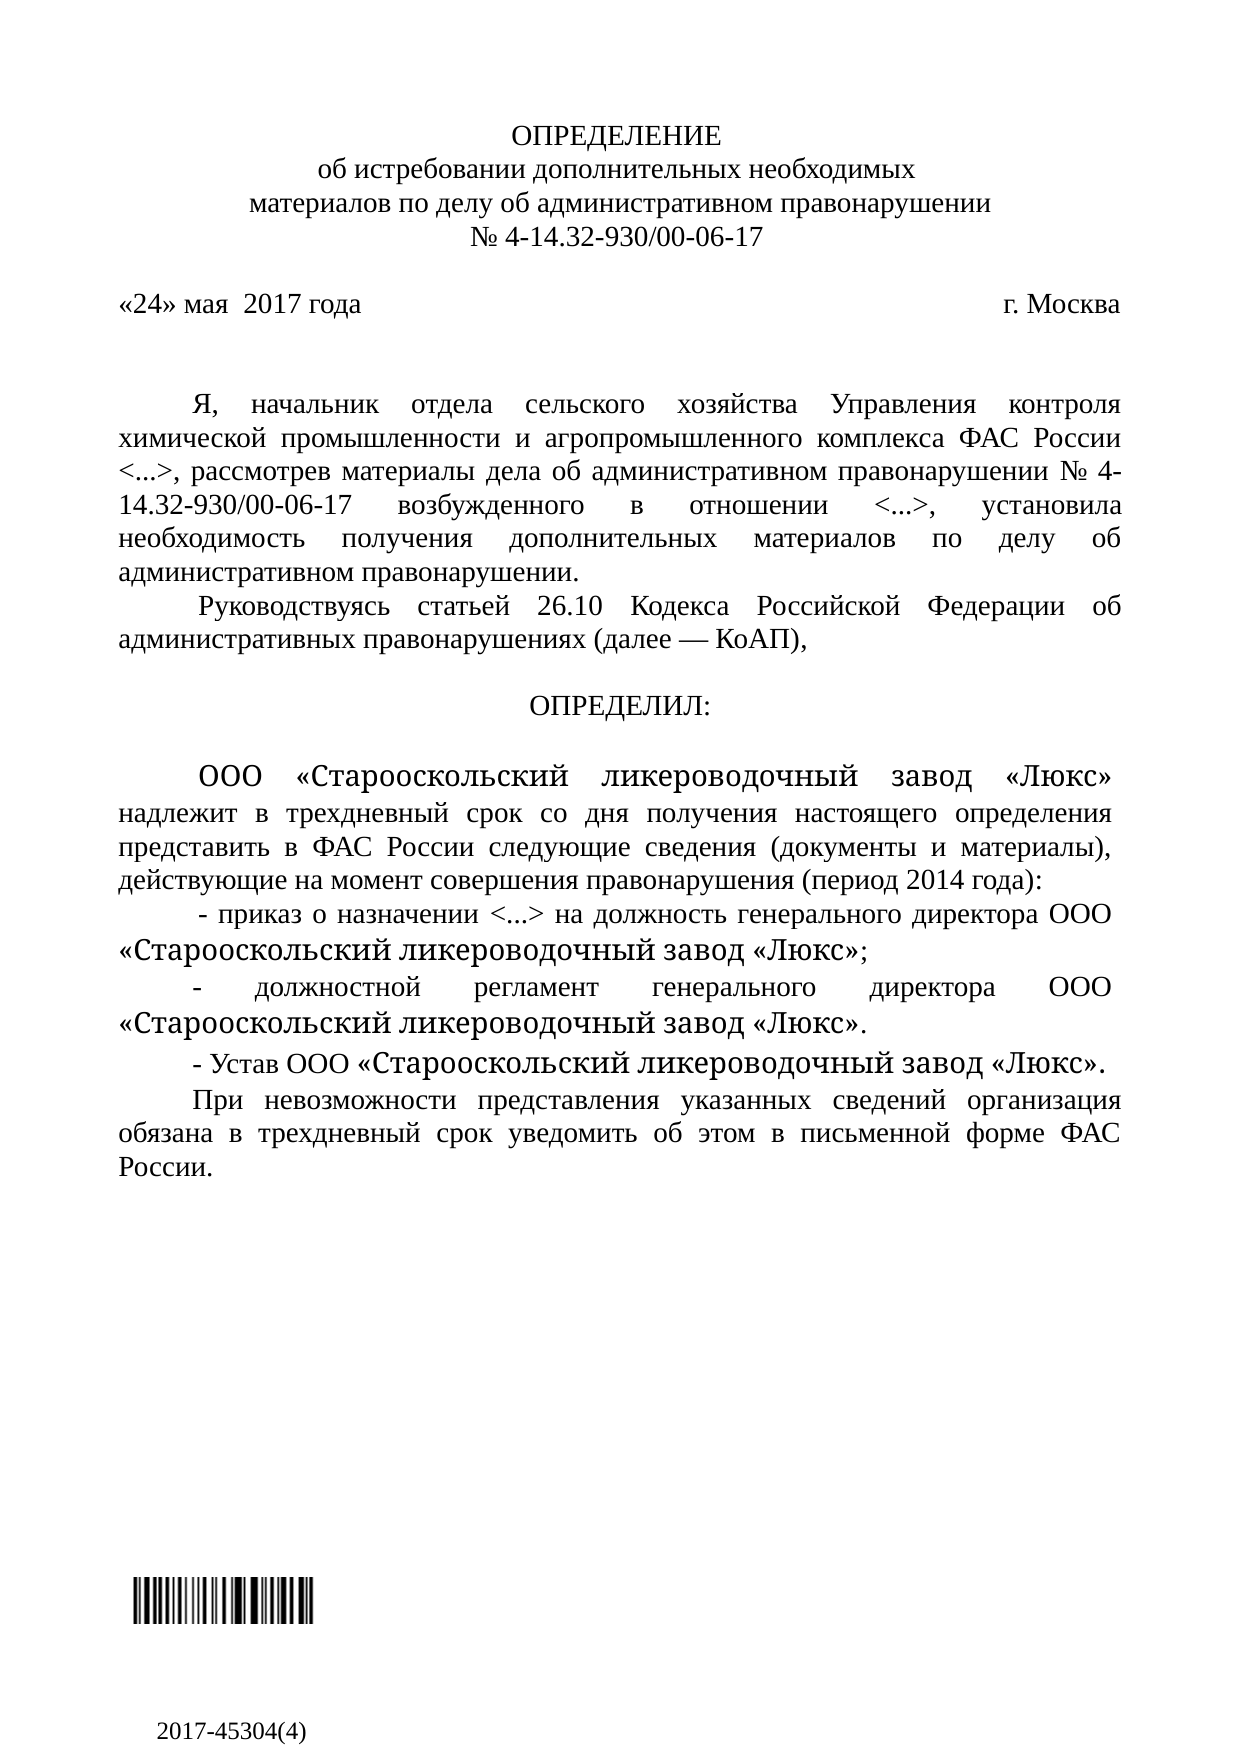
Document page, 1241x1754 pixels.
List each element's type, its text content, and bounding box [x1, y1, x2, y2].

text № 4-14.32-930/00-06-17 [118, 219, 1122, 252]
text Я, начальник отдела сельского хозяйства Управления контроля химической промышленности и агропромышленного комплекса ФАС России <...>, рассмотрев материалы дела об административном правонарушении № 4-14.32-930/00-06-17 возбужденного в отношении <...>, установила необходимость получения дополнительных материалов по делу об административном правонарушении. [118, 386, 1122, 588]
text При невозможности представления указанных сведений организация обязана в трехдневный срок уведомить об этом в письменной форме ФАС России. [118, 1082, 1122, 1182]
picture [118, 1577, 331, 1624]
text - должностной регламент генерального директора ООО «Старооскольский ликероводочный завод «Люкс». [118, 969, 1113, 1042]
text ООО «Старооскольский ликероводочный завод «Люкс» надлежит в трехдневный срок со дня получения настоящего определения представить в ФАС России следующие сведения (документы и материалы), действующие на момент совершения правонарушения (период 2014 года): [118, 755, 1113, 896]
text ОПРЕДЕЛЕНИЕ [118, 118, 1122, 152]
text ОПРЕДЕЛИЛ: [118, 688, 1122, 722]
text - Устав ООО «Старооскольский ликероводочный завод «Люкс». [118, 1042, 1113, 1082]
text материалов по делу об административном правонарушении [118, 185, 1122, 219]
text «24» мая 2017 года г. Москва [118, 286, 1122, 319]
text Руководствуясь статьей 26.10 Кодекса Российской Федерации об административных правонарушениях (далее — КоАП), [118, 588, 1122, 655]
text об истребовании дополнительных необходимых [118, 152, 1122, 185]
text - приказ о назначении <...> на должность генерального директора ООО «Старооскольский ликероводочный завод «Люкс»; [118, 896, 1113, 969]
